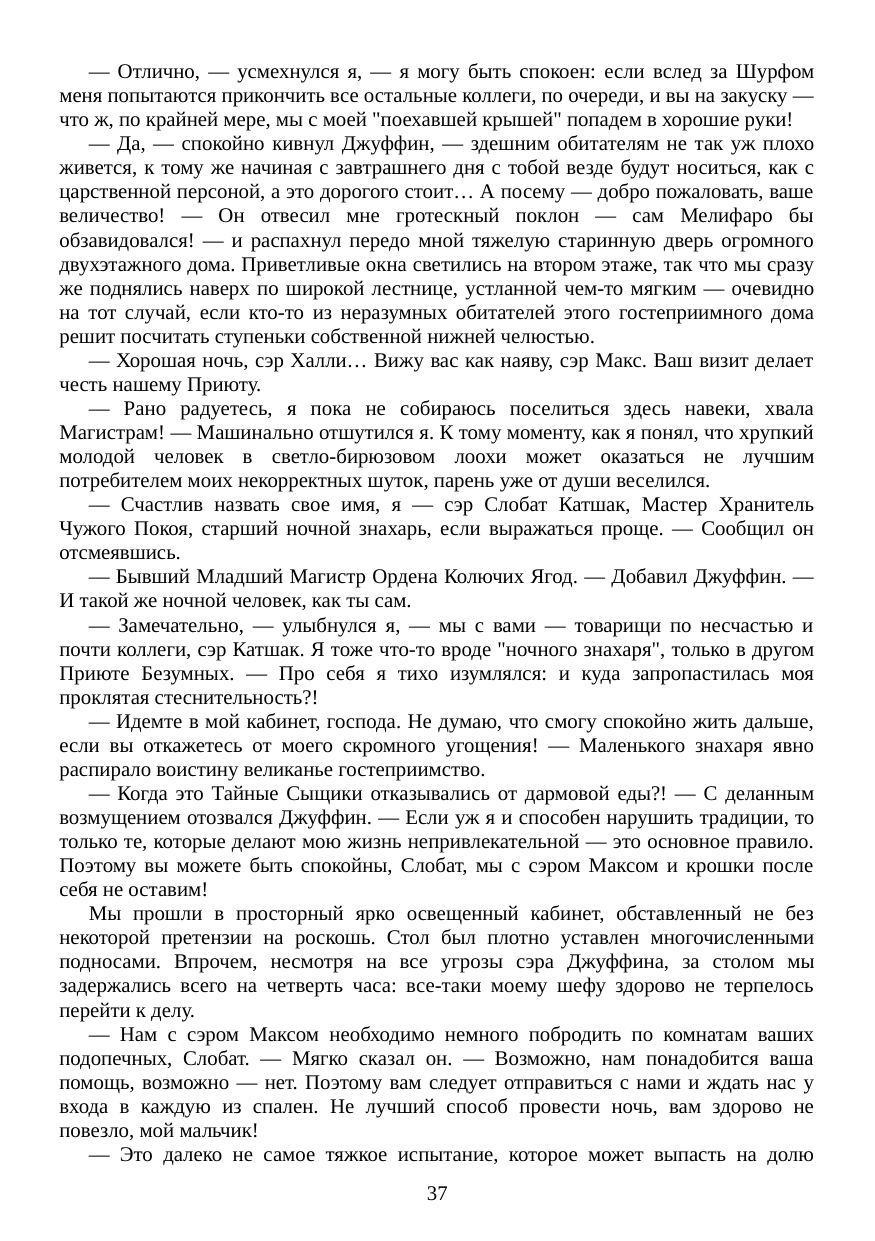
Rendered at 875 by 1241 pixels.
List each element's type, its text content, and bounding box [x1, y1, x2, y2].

text — Когда это Тайные Сыщики отказывались от дармовой еды?! — С деланным возмущением отозвался Джуффин. — Если уж я и способен нарушить традиции, то только те, которые делают мою жизнь непривлекательной — это основное правило. Поэтому вы можете быть спокойны, Слобат, мы с сэром Максом и крошки после себя не оставим! [59, 781, 815, 901]
text — Рано радуетесь, я пока не собираюсь поселиться здесь навеки, хвала Магистрам! — Машинально отшутился я. К тому моменту, как я понял, что хрупкий молодой человек в светло-бирюзовом лоохи может оказаться не лучшим потребителем моих некорректных шуток, парень уже от души веселился. [59, 396, 815, 492]
text Мы прошли в просторный ярко освещенный кабинет, обставленный не без некоторой претензии на роскошь. Стол был плотно уставлен многочисленными подносами. Впрочем, несмотря на все угрозы сэра Джуффина, за столом мы задержались всего на четверть часа: все-таки моему шефу здорово не терпелось перейти к делу. [59, 901, 815, 1022]
text — Идемте в мой кабинет, господа. Не думаю, что смогу спокойно жить дальше, если вы откажетесь от моего скромного угощения! — Маленького знахаря явно распирало воистину великанье гостеприимство. [59, 709, 815, 781]
text — Отлично, — усмехнулся я, — я могу быть спокоен: если вслед за Шурфом меня попытаются прикончить все остальные коллеги, по очереди, и вы на закуску — что ж, по крайней мере, мы с моей "поехавшей крышей" попадем в хорошие руки! [59, 59, 815, 131]
text — Нам с сэром Максом необходимо немного побродить по комнатам ваших подопечных, Слобат. — Мягко сказал он. — Возможно, нам понадобится ваша помощь, возможно — нет. Поэтому вам следует отправиться с нами и ждать нас у входа в каждую из спален. Не лучший способ провести ночь, вам здорово не повезло, мой мальчик! [59, 1022, 815, 1142]
text — Замечательно, — улыбнулся я, — мы с вами — товарищи по несчастью и почти коллеги, сэр Катшак. Я тоже что-то вроде "ночного знахаря", только в другом Приюте Безумных. — Про себя я тихо изумлялся: и куда запропастилась моя проклятая стеснительность?! [59, 612, 815, 709]
text — Да, — спокойно кивнул Джуффин, — здешним обитателям не так уж плохо живется, к тому же начиная с завтрашнего дня с тобой везде будут носиться, как с царственной персоной, а это дорогого стоит… А посему — добро пожаловать, ваше величество! — Он отвесил мне гротескный поклон — сам Мелифаро бы обзавидовался! — и распахнул передо мной тяжелую старинную дверь огромного двухэтажного дома. Приветливые окна светились на втором этаже, так что мы сразу же поднялись наверх по широкой лестнице, устланной чем-то мягким — очевидно на тот случай, если кто-то из неразумных обитателей этого гостеприимного дома решит посчитать ступеньки собственной нижней челюстью. [59, 131, 815, 348]
text — Это далеко не самое тяжкое испытание, которое может выпасть на долю [59, 1142, 815, 1166]
text — Бывший Младший Магистр Ордена Колючих Ягод. — Добавил Джуффин. — И такой же ночной человек, как ты сам. [59, 564, 815, 612]
text — Счастлив назвать свое имя, я — сэр Слобат Катшак, Мастер Хранитель Чужого Покоя, старший ночной знахарь, если выражаться проще. — Сообщил он отсмеявшись. [59, 492, 815, 564]
text — Хорошая ночь, сэр Халли… Вижу вас как наяву, сэр Макс. Ваш визит делает честь нашему Приюту. [59, 348, 815, 396]
